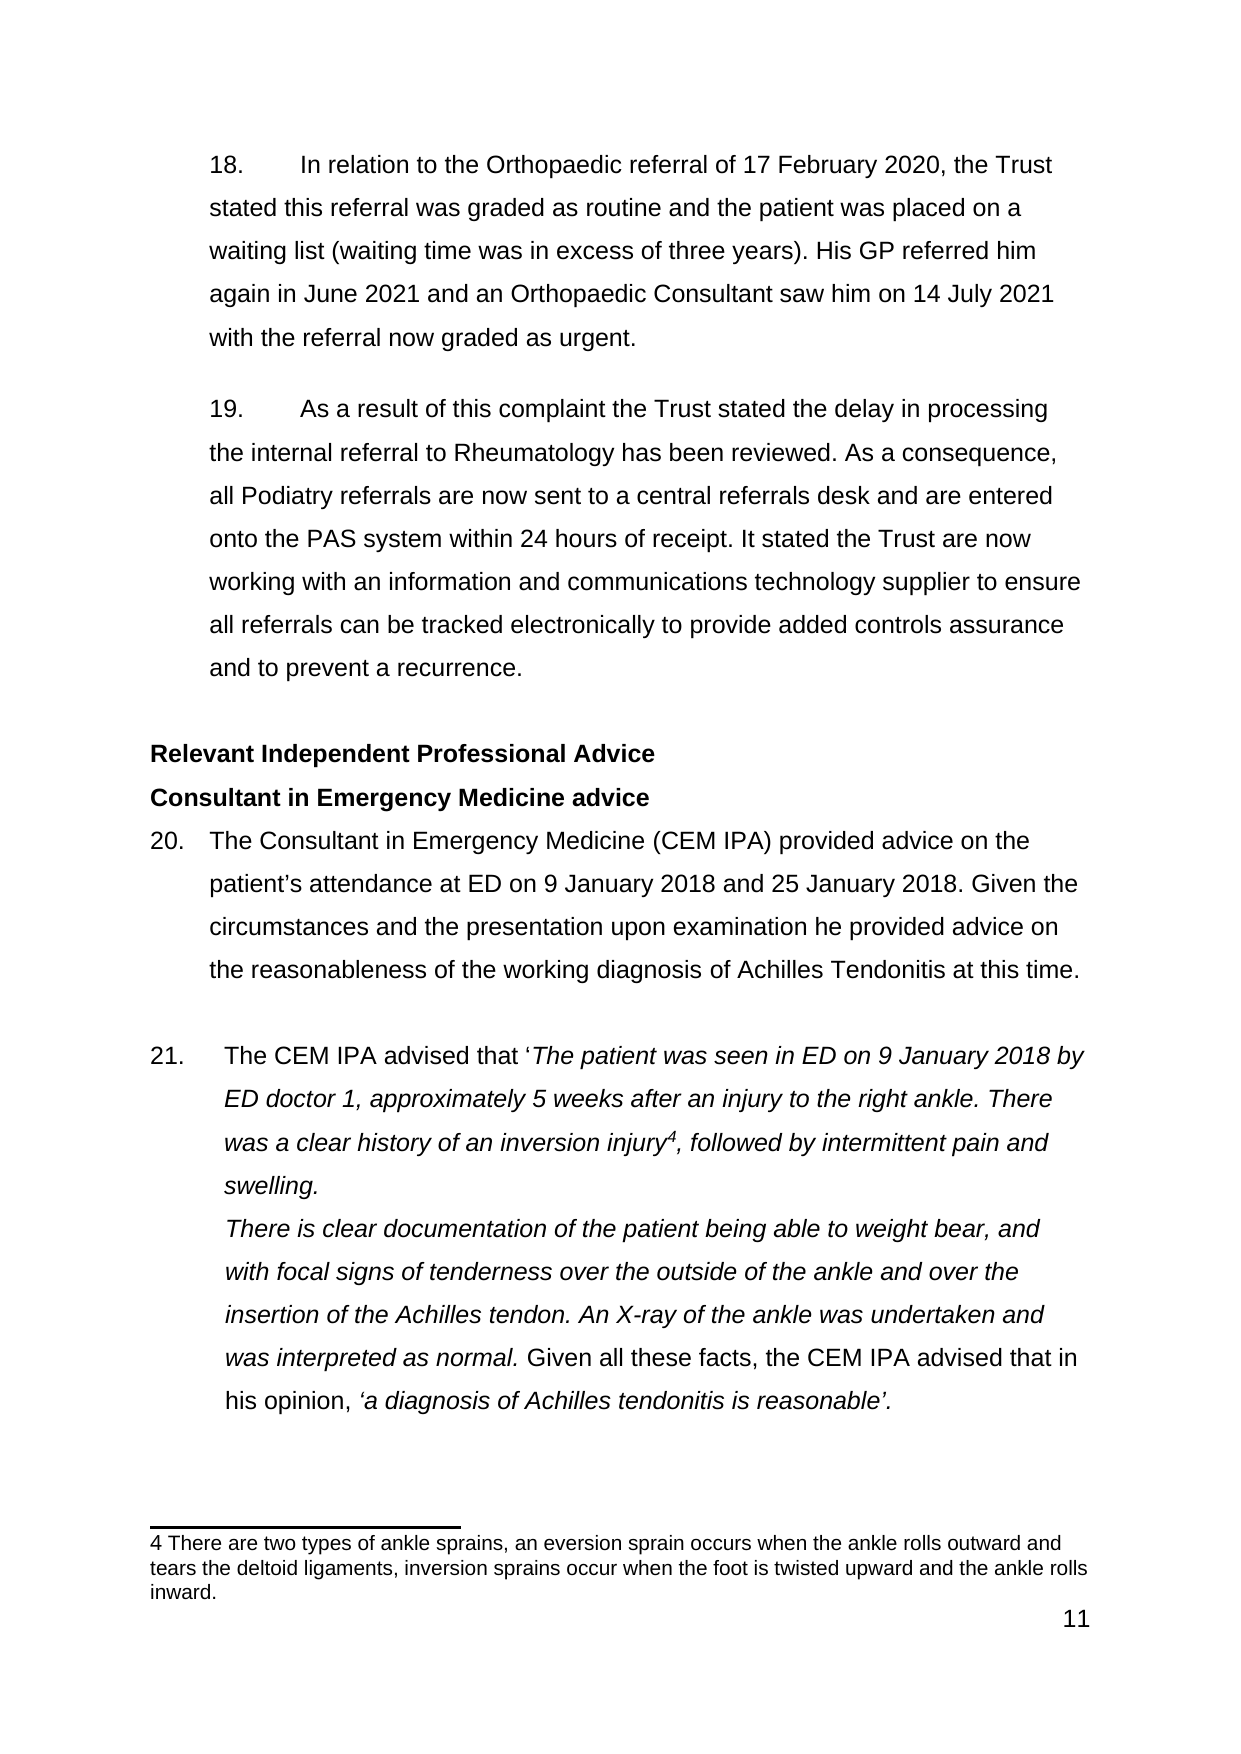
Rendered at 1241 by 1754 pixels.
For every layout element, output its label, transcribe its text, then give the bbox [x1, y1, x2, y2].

list The CEM IPA advised that ‘The patient was seen in ED on 9 January 2018 by ED doctor 1, approximately 5 weeks after an injury to the right ankle. There was a clear history of an inversion injury, followed by intermittent pain and swelling. [150, 1041, 1090, 1199]
list As a result of this complaint the Trust stated the delay in processing the internal referral to Rheumatology has been reviewed. As a consequence, all Podiatry referrals are now sent to a central referrals desk and are entered onto the PAS system within 24 hours of receipt. It stated the Trust are now working with an information and communications technology supplier to ensure all referrals can be tracked electronically to provide added controls assurance and to prevent a recurrence. [209, 394, 1090, 682]
list The Consultant in Emergency Medicine (CEM IPA) provided advice on the patient’s attendance at ED on 9 January 2018 and 25 January 2018. Given the circumstances and the presentation upon examination he provided advice on the reasonableness of the working diagnosis of Achilles Tendonitis at this time. [150, 826, 1090, 984]
text Relevant Independent Professional Advice [150, 739, 1090, 768]
text Consultant in Emergency Medicine advice [150, 782, 1090, 811]
list There are two types of ankle sprains, an eversion sprain occurs when the ankle rolls outward and tears the deltoid ligaments, inversion sprains occur when the foot is twisted upward and the ankle rolls inward. [150, 1528, 1090, 1604]
list In relation to the Orthopaedic referral of 17 February 2020, the Trust stated this referral was graded as routine and the patient was placed on a waiting list (waiting time was in excess of three years). His GP referred him again in June 2021 and an Orthopaedic Consultant saw him on 14 July 2021 with the referral now graded as urgent. [209, 150, 1090, 351]
list There is clear documentation of the patient being able to weight bear, and with focal signs of tenderness over the outside of the ankle and over the insertion of the Achilles tendon. An X-ray of the ankle was undertaken and was interpreted as normal. Given all these facts, the CEM IPA advised that in his opinion, ‘a diagnosis of Achilles tendonitis is reasonable’. [225, 1214, 1090, 1415]
